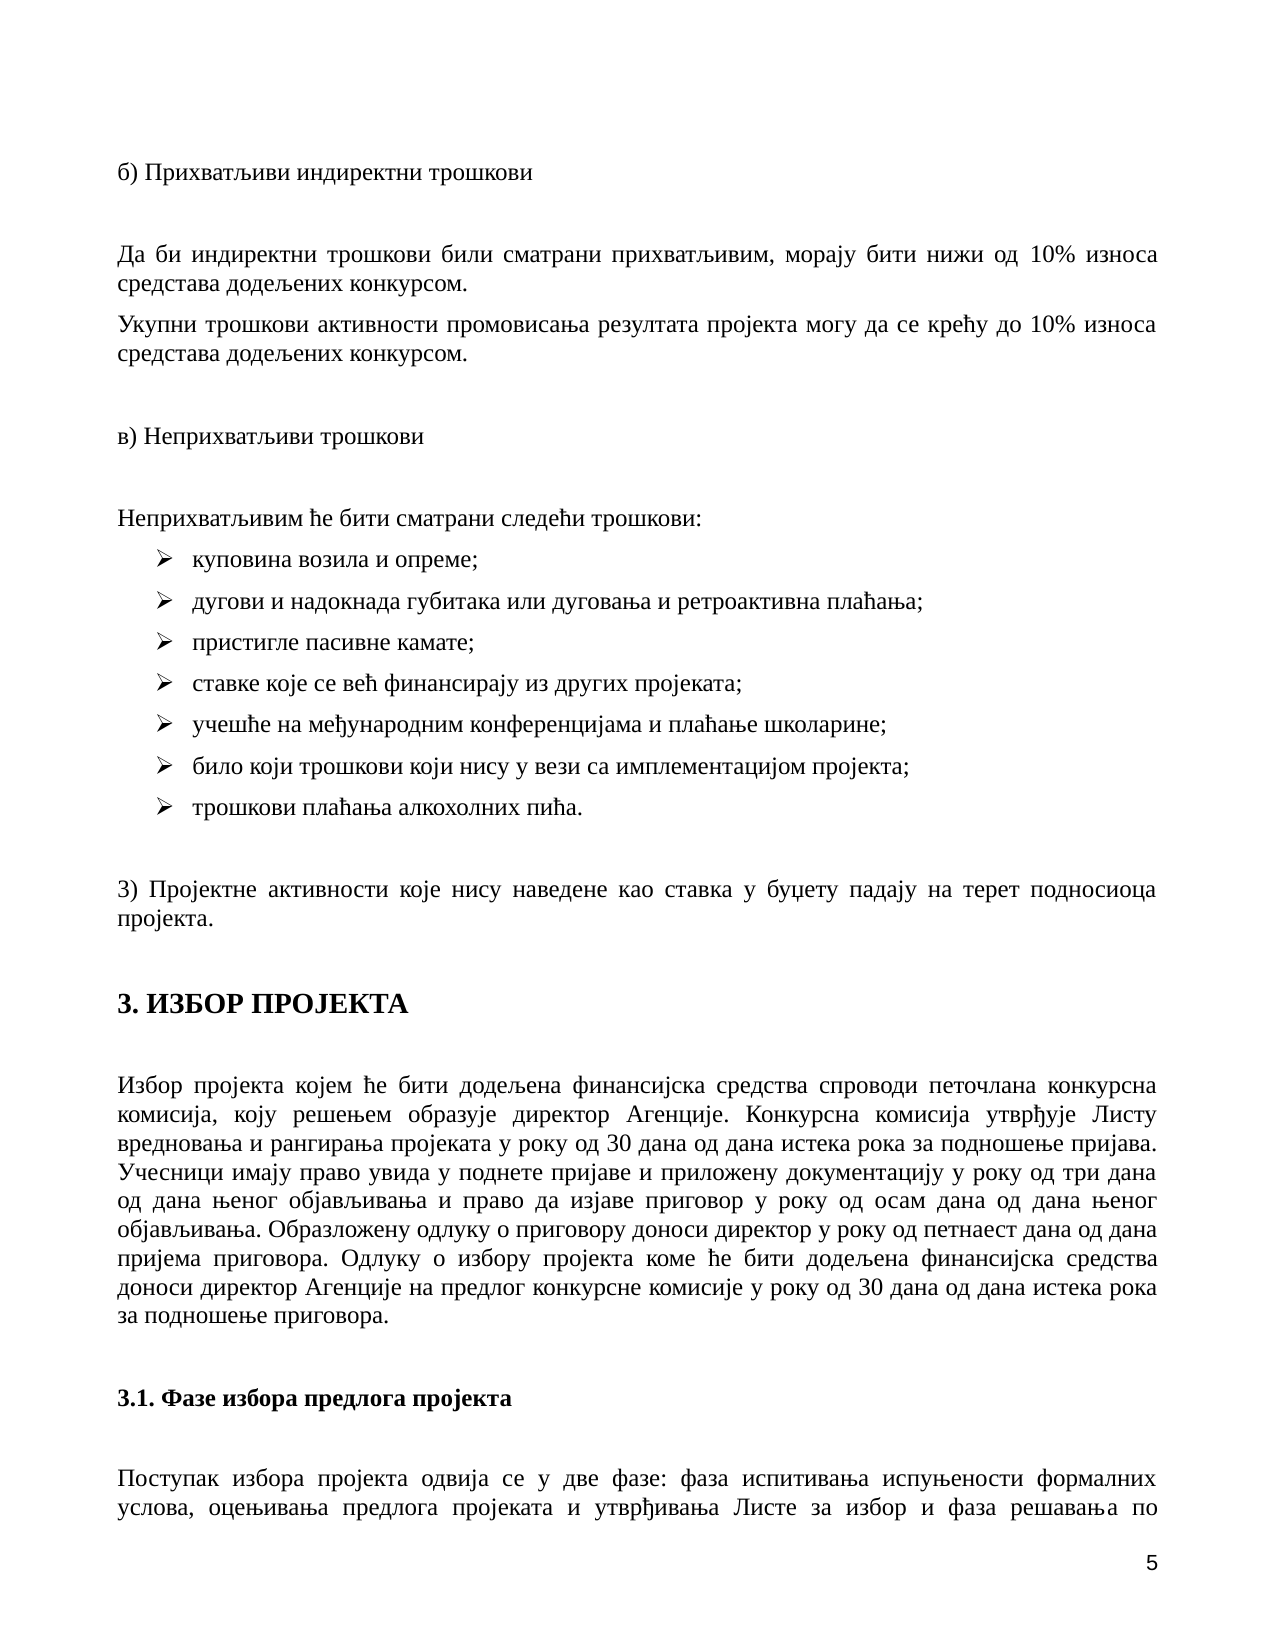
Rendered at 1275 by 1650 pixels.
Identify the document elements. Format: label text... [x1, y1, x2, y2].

subtitle 3. ИЗБОР ПРОЈЕКТА [117, 986, 1158, 1019]
list трошкови плаћања алкохолних пића. [154, 792, 1158, 821]
text Неприхватљивим ће бити сматрани следећи трошкови: [117, 503, 1158, 532]
text 3.1. Фазе избора предлога пројекта [117, 1383, 1158, 1412]
text Укупни трошкови активности промовисања резултата пројекта могу да се крећу до 10% износа средстава додељених конкурсом. [117, 309, 1158, 367]
text Избор пројекта којем ће бити додељена финансијска средства спроводи петочлана конкурсна комисија, коју решењем образује директор Агенције. Конкурсна комисија утврђује Листу вредновања и рангирања пројеката у року од 30 дана од дана истека рока за подношење пријава. Учесници имају право увида у поднете пријаве и приложену документацију у року од три дана од дана њеног објављивања и право да изјаве приговор у року од осам дана од дана њеног објављивања. Образложену одлуку о приговору доноси директор у року од петнаест дана од дана пријема приговора. Одлуку о избору пројекта коме ће бити додељена финансијска средства доноси директор Агенције на предлог конкурсне комисије у року од 30 дана од дана истека рока за подношење приговора. [117, 1071, 1158, 1329]
list пристигле пасивне камате; [154, 627, 1158, 656]
text б) Прихватљиви индиректни трошкови [117, 157, 1158, 186]
list учешће на међународним конференцијама и плаћање школарине; [154, 709, 1158, 738]
list ставке које се већ финансирају из других пројеката; [154, 668, 1158, 697]
list куповина возила и опреме; [154, 544, 1158, 573]
text Поступак избора пројекта одвија се у две фазе: фаза испитивања испуњености формалних услова, оцењивања предлога пројеката и утврђивања Листе за избор и фаза решавања по [117, 1463, 1158, 1521]
text в) Неприхватљиви трошкови [117, 421, 1158, 449]
list било који трошкови који нису у вези са имплементацијом пројекта; [154, 751, 1158, 779]
list 3) Пројектне активности које нису наведене као ставка у буџету падају на терет подносиоца пројекта. [117, 874, 1158, 932]
text Да би индиректни трошкови били сматрани прихватљивим, морају бити нижи од 10% износа средстава додељених конкурсом. [117, 239, 1158, 297]
list дугови и надокнада губитака или дуговања и ретроактивна плаћања; [154, 586, 1158, 614]
